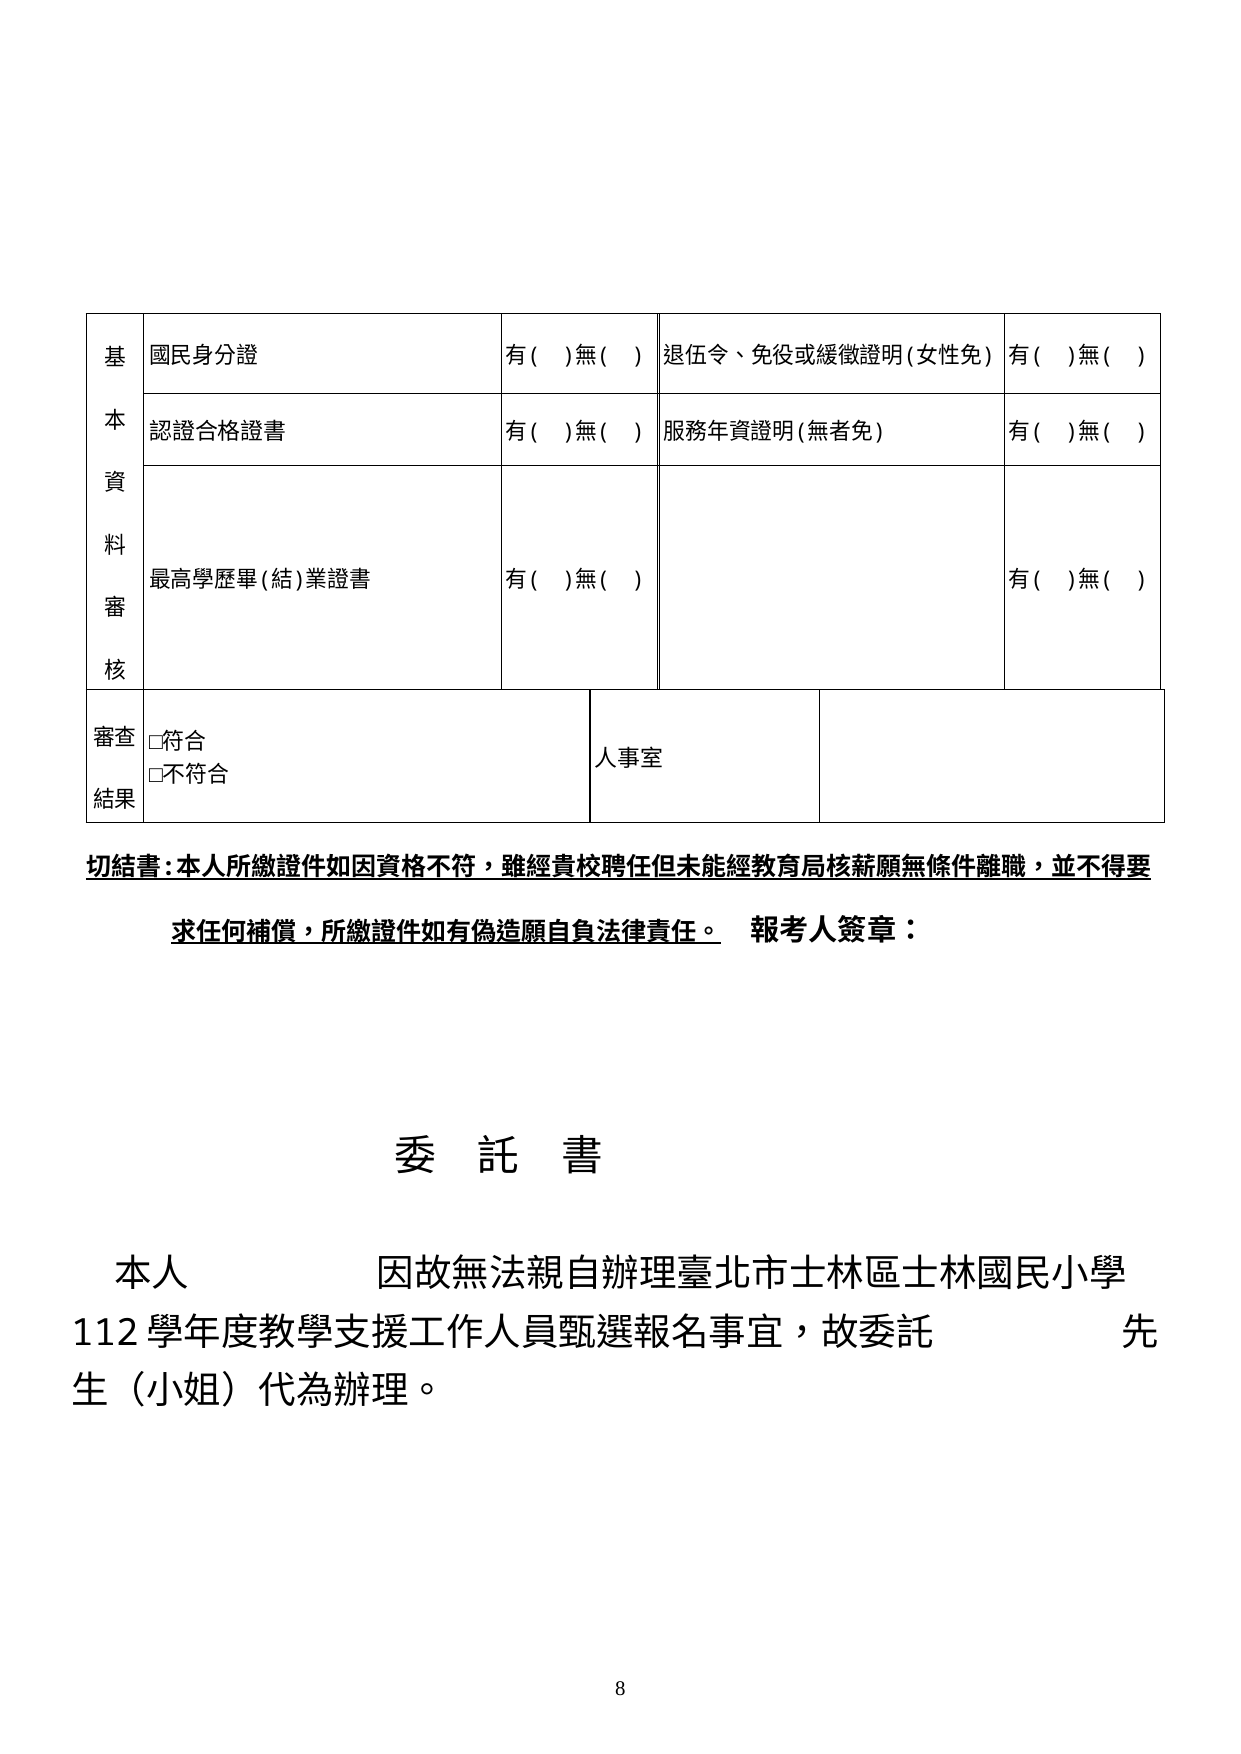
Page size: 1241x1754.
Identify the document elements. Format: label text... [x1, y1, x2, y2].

table_header 退伍令、免役或緩徵證明(女性免) [660, 314, 1004, 392]
table_cell [660, 466, 1004, 689]
table_cell [820, 690, 1164, 822]
table_cell 人事室 [591, 690, 819, 822]
table_cell 服務年資證明(無者免) [660, 394, 1004, 465]
table_cell 有( )無( ) [502, 466, 657, 689]
text 本人 因故無法親自辦理臺北市士林區士林國民小學 [71, 1240, 1169, 1298]
table_header 有( )無( ) [1005, 314, 1160, 392]
text 切結書:本人所繳證件如因資格不符，雖經貴校聘任但未能經教育局核薪願無條件離職，並不得要求任何補償，所繳證件如有偽造願自負法律責任。 報考人簽章： [71, 823, 1169, 948]
table_cell 最高學歷畢(結)業證書 [144, 466, 501, 689]
table_cell 有( )無( ) [1005, 466, 1160, 689]
table_cell 有( )無( ) [502, 394, 657, 465]
table_cell 認證合格證書 [144, 394, 501, 465]
table_cell □符合 □不符合 [144, 690, 589, 822]
table_header 國民身分證 [144, 314, 501, 392]
table_header 有( )無( ) [502, 314, 657, 392]
table_cell 審查 結果 [87, 690, 143, 822]
text 委 託 書 [71, 1123, 1169, 1182]
text 112學年度教學支援工作人員甄選報名事宜，故委託 先生（小姐）代為辦理。 [71, 1298, 1169, 1415]
table_cell 有( )無( ) [1005, 394, 1160, 465]
table_header 基 本 資 料 審 核 [87, 314, 143, 689]
